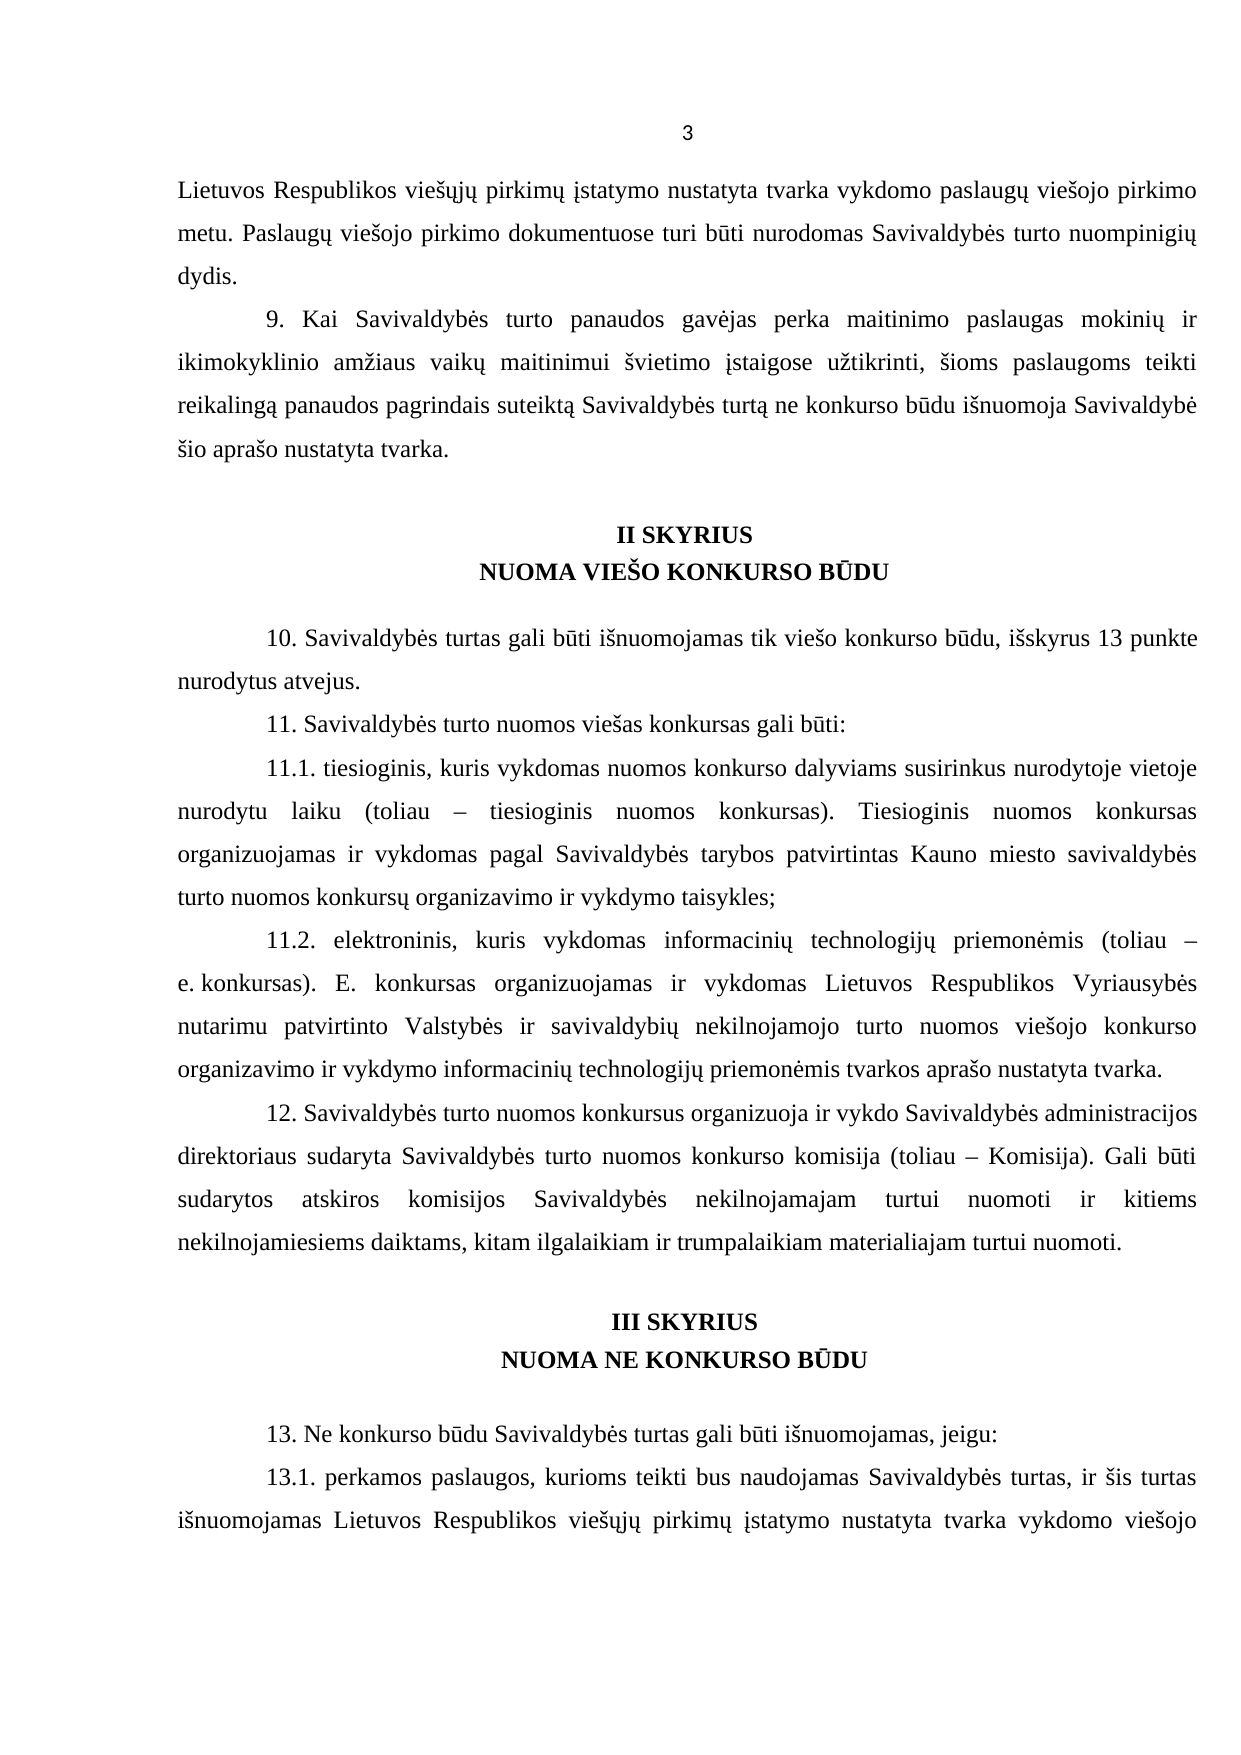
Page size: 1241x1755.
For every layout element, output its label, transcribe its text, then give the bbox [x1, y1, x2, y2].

text NUOMA NE KONKURSO BŪDU [177, 1345, 1198, 1373]
text 13. Ne konkurso būdu Savivaldybės turtas gali būti išnuomojamas, jeigu: [177, 1419, 1198, 1448]
text 12. Savivaldybės turto nuomos konkursus organizuoja ir vykdo Savivaldybės administracijos direktoriaus sudaryta Savivaldybės turto nuomos konkurso komisija (toliau – Komisija). Gali būti sudarytos atskiros komisijos Savivaldybės nekilnojamajam turtui nuomoti ir kitiems nekilnojamiesiems daiktams, kitam ilgalaikiam ir trumpalaikiam materialiajam turtui nuomoti. [177, 1098, 1198, 1256]
text 10. Savivaldybės turtas gali būti išnuomojamas tik viešo konkurso būdu, išskyrus 13 punkte nurodytus atvejus. [177, 623, 1198, 695]
text 9. Kai Savivaldybės turto panaudos gavėjas perka maitinimo paslaugas mokinių ir ikimokyklinio amžiaus vaikų maitinimui švietimo įstaigose užtikrinti, šioms paslaugoms teikti reikalingą panaudos pagrindais suteiktą Savivaldybės turtą ne konkurso būdu išnuomoja Savivaldybė šio aprašo nustatyta tvarka. [177, 304, 1198, 462]
text NUOMA VIEŠO KONKURSO BŪDU [236, 557, 1139, 586]
text 11.1. tiesioginis, kuris vykdomas nuomos konkurso dalyviams susirinkus nurodytoje vietoje nurodytu laiku (toliau – tiesioginis nuomos konkursas). Tiesioginis nuomos konkursas organizuojamas ir vykdomas pagal Savivaldybės tarybos patvirtintas Kauno miesto savivaldybės turto nuomos konkursų organizavimo ir vykdymo taisykles; [177, 753, 1198, 911]
text III SKYRIUS [177, 1307, 1198, 1336]
text 11. Savivaldybės turto nuomos viešas konkursas gali būti: [177, 709, 1198, 738]
text II SKYRIUS [177, 520, 1198, 549]
text 13.1. perkamos paslaugos, kurioms teikti bus naudojamas Savivaldybės turtas, ir šis turtas išnuomojamas Lietuvos Respublikos viešųjų pirkimų įstatymo nustatyta tvarka vykdomo viešojo [177, 1462, 1198, 1534]
text Lietuvos Respublikos viešųjų pirkimų įstatymo nustatyta tvarka vykdomo paslaugų viešojo pirkimo metu. Paslaugų viešojo pirkimo dokumentuose turi būti nurodomas Savivaldybės turto nuompinigių dydis. [177, 175, 1198, 290]
text 11.2. elektroninis, kuris vykdomas informacinių technologijų priemonėmis (toliau – e. konkursas). E. konkursas organizuojamas ir vykdomas Lietuvos Respublikos Vyriausybės nutarimu patvirtinto Valstybės ir savivaldybių nekilnojamojo turto nuomos viešojo konkurso organizavimo ir vykdymo informacinių technologijų priemonėmis tvarkos aprašo nustatyta tvarka. [177, 925, 1198, 1083]
